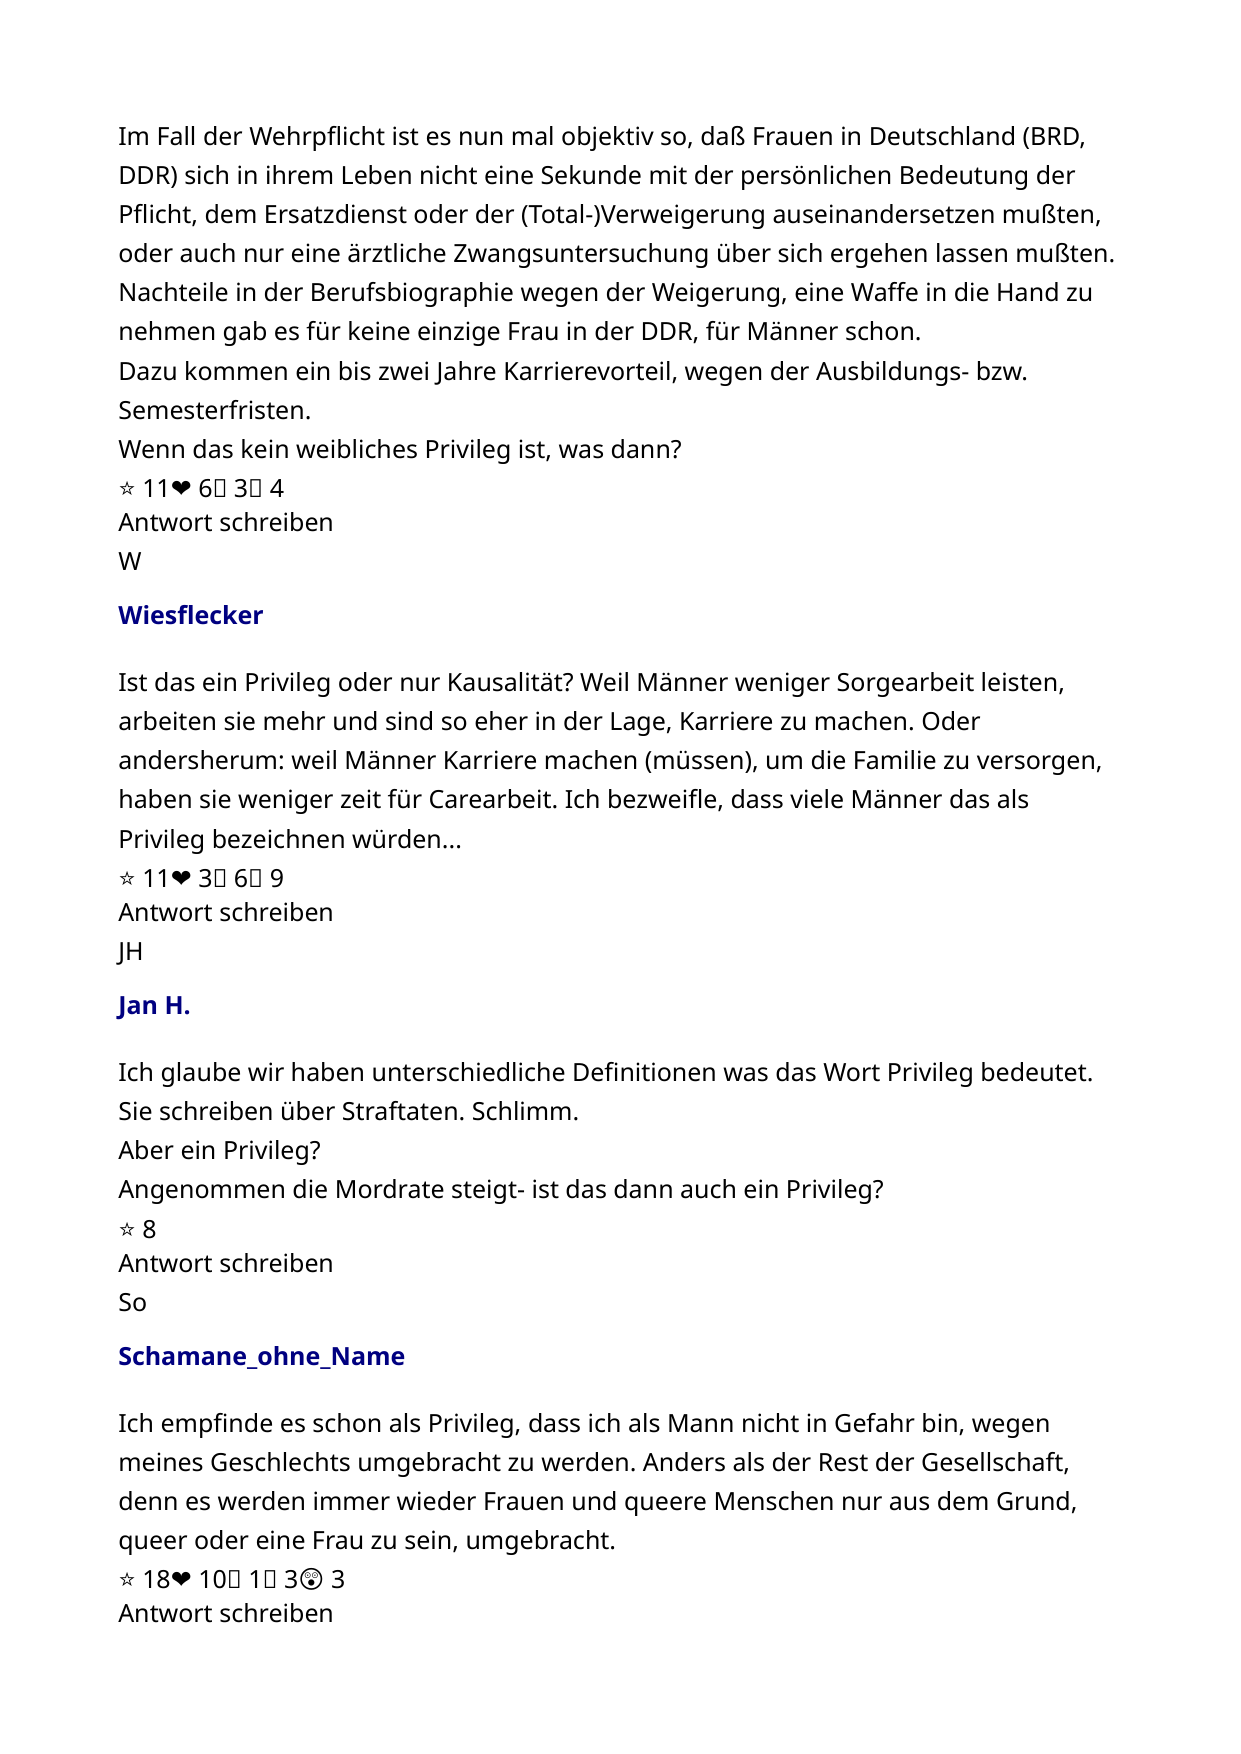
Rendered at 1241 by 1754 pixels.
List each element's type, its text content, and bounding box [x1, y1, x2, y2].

subtitle Jan H. [118, 987, 1122, 1022]
text Antwort schreiben [118, 894, 1122, 929]
text Sie schreiben über Straftaten. Schlimm. [118, 1094, 1122, 1128]
text ⭐️ 11❤️ 3🙁 6🤨 9 [118, 861, 1122, 894]
text Aber ein Privileg? [118, 1133, 1122, 1167]
text Antwort schreiben [118, 505, 1122, 539]
text ⭐️ 11❤️ 6🙁 3🤨 4 [118, 471, 1122, 505]
text So [118, 1284, 1122, 1318]
text Im Fall der Wehrpflicht ist es nun mal objektiv so, daß Frauen in Deutschland (BRD, DDR) sich in ihrem Leben nicht eine Sekunde mit der persönlichen Bedeutung der Pflicht, dem Ersatzdienst oder der (Total-)Verweigerung auseinandersetzen mußten, oder auch nur eine ärztliche Zwangsuntersuchung über sich ergehen lassen mußten. [118, 118, 1122, 270]
subtitle Schamane_ohne_Name [118, 1338, 1122, 1372]
text Angenommen die Mordrate steigt- ist das dann auch ein Privileg? [118, 1172, 1122, 1206]
text ⭐️ 8 [118, 1211, 1122, 1245]
text Nachteile in der Berufsbiographie wegen der Weigerung, eine Waffe in die Hand zu nehmen gab es für keine einzige Frau in der DDR, für Männer schon. [118, 275, 1122, 348]
text Wenn das kein weibliches Privileg ist, was dann? [118, 431, 1122, 466]
subtitle Wiesflecker [118, 598, 1122, 632]
text Ich empfinde es schon als Privileg, dass ich als Mann nicht in Gefahr bin, wegen meines Geschlechts umgebracht zu werden. Anders als der Rest der Gesellschaft, denn es werden immer wieder Frauen und queere Menschen nur aus dem Grund, queer oder eine Frau zu sein, umgebracht. [118, 1405, 1122, 1557]
text Ist das ein Privileg oder nur Kausalität? Weil Männer weniger Sorgearbeit leisten, arbeiten sie mehr und sind so eher in der Lage, Karriere zu machen. Oder andersherum: weil Männer Karriere machen (müssen), um die Familie zu versorgen, haben sie weniger zeit für Carearbeit. Ich bezweifle, dass viele Männer das als Privileg bezeichnen würden... [118, 665, 1122, 855]
text W [118, 544, 1122, 578]
text Ich glaube wir haben unterschiedliche Definitionen was das Wort Privileg bedeutet. [118, 1054, 1122, 1089]
text Antwort schreiben [118, 1245, 1122, 1279]
text Antwort schreiben [118, 1596, 1122, 1630]
text ⭐️ 18❤️ 10🙁 1🤨 3😲 3 [118, 1562, 1122, 1596]
text Dazu kommen ein bis zwei Jahre Karrierevorteil, wegen der Ausbildungs- bzw. Semesterfristen. [118, 353, 1122, 426]
text JH [118, 934, 1122, 968]
